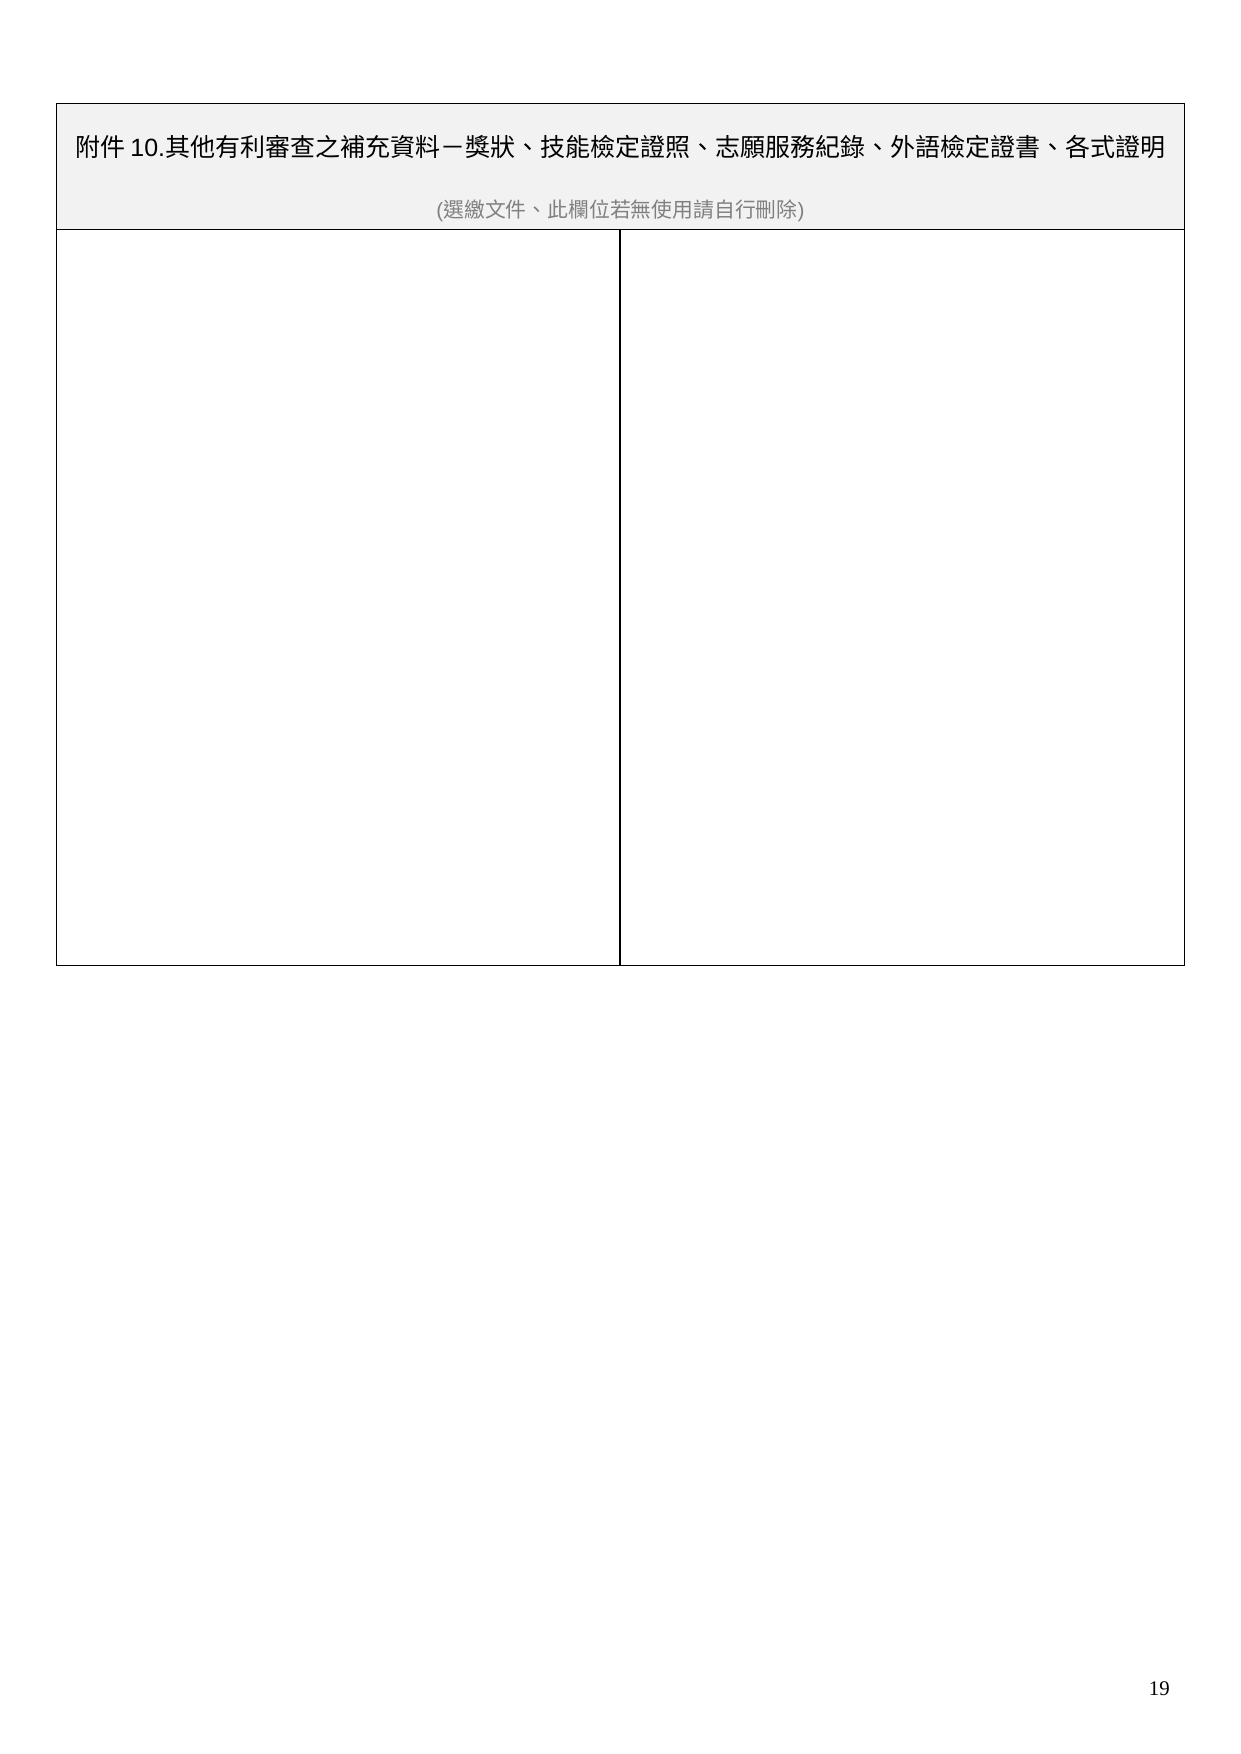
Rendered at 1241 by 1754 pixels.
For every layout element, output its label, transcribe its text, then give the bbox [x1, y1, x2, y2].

table_header 附件10.其他有利審查之補充資料－獎狀、技能檢定證照、志願服務紀錄、外語檢定證書、各式證明 (選繳文件、此欄位若無使用請自行刪除) [57, 104, 1184, 229]
table_cell [621, 230, 1184, 965]
table_cell [57, 230, 619, 965]
